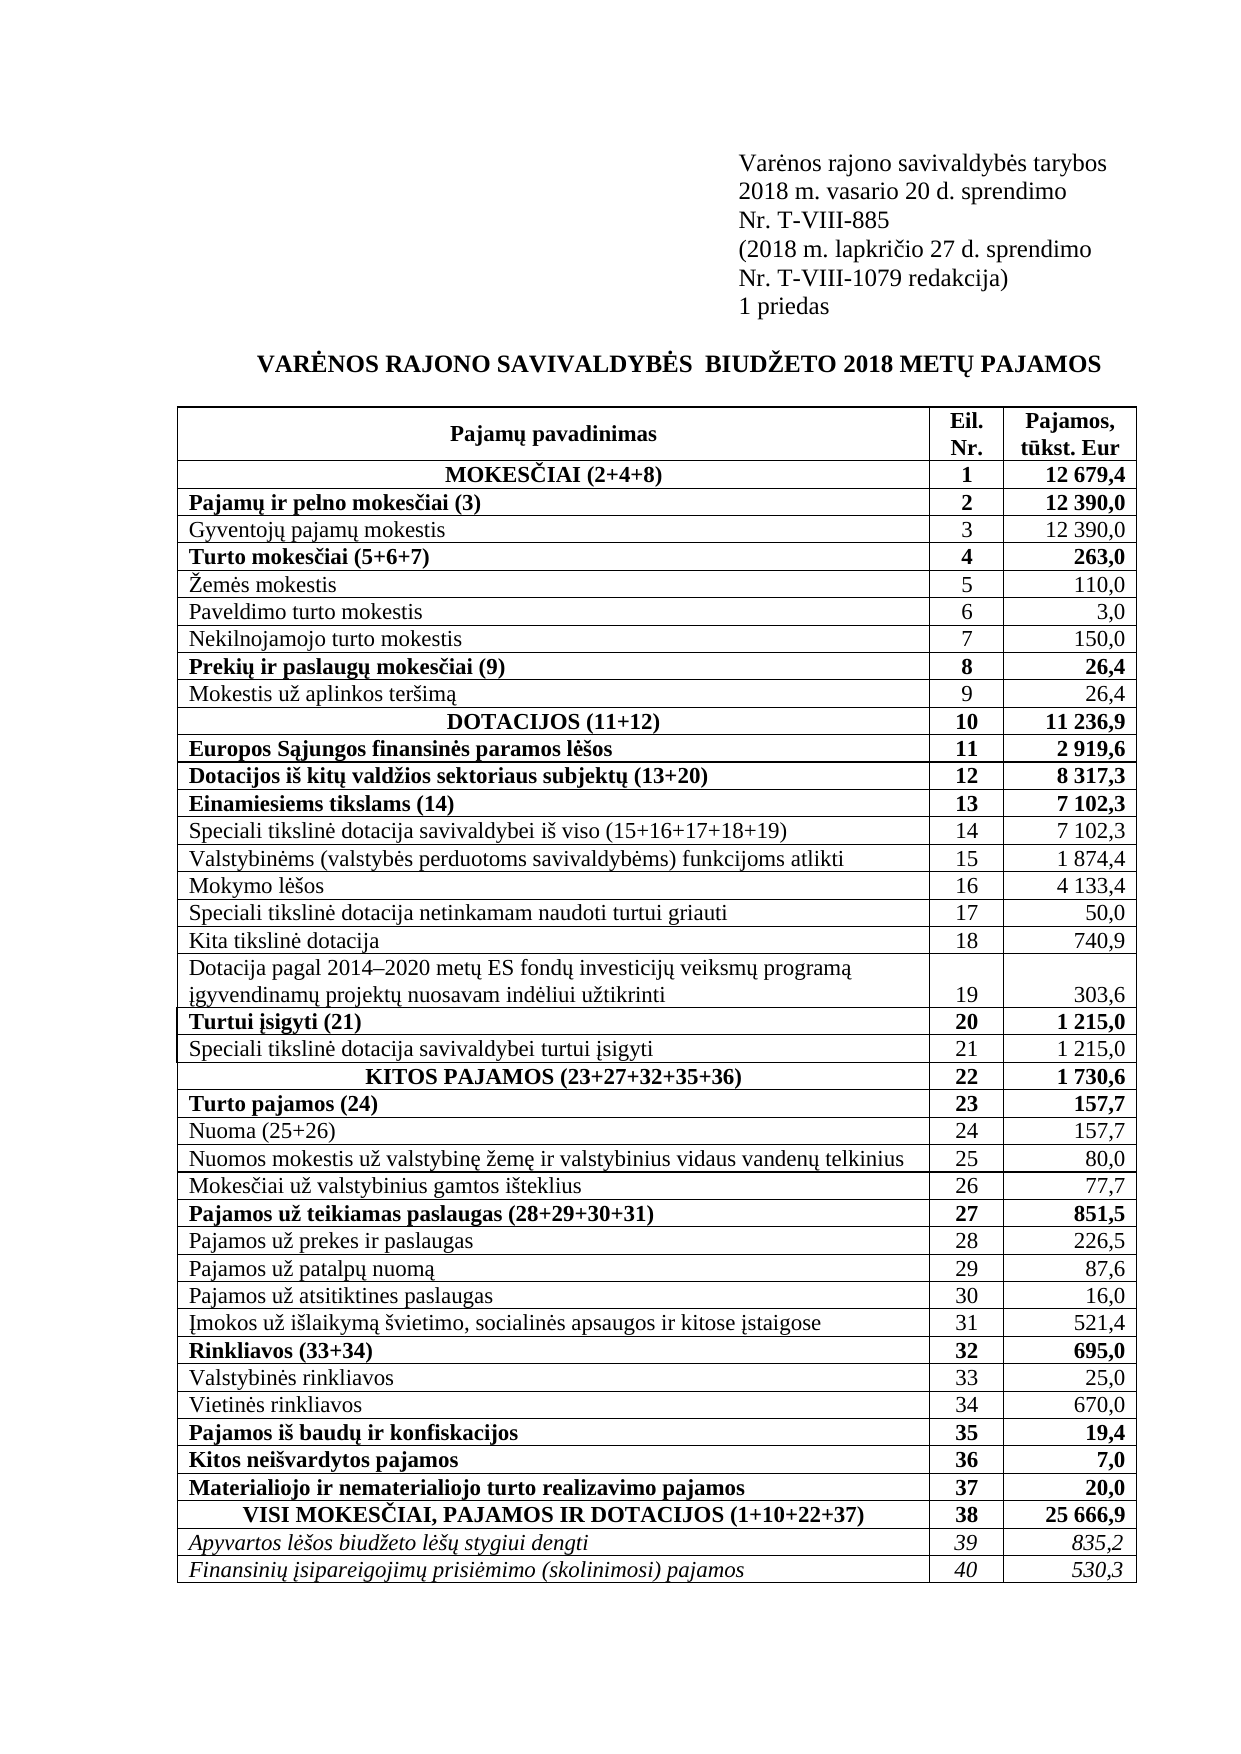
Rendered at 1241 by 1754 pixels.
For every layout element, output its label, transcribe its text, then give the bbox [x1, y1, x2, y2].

table_cell 36 [930, 1446, 1003, 1473]
table_cell 31 [930, 1309, 1003, 1336]
table_cell 3,0 [1004, 598, 1136, 624]
table_cell 17 [930, 900, 1003, 926]
table_cell 695,0 [1004, 1337, 1136, 1363]
table_cell 5 [930, 571, 1003, 597]
table_cell 20 [930, 1008, 1003, 1034]
table_cell 33 [930, 1364, 1003, 1391]
table_cell 1 215,0 [1004, 1035, 1136, 1062]
table_cell Kitos neišvardytos pajamos [178, 1446, 929, 1473]
table_cell Kita tikslinė dotacija [178, 927, 929, 953]
table_cell 24 [930, 1118, 1003, 1144]
table_cell MOKESČIAI (2+4+8) [178, 461, 929, 487]
table_cell 7 102,3 [1004, 817, 1136, 844]
table_cell 29 [930, 1255, 1003, 1281]
table_cell 11 236,9 [1004, 708, 1136, 734]
table_cell 25,0 [1004, 1364, 1136, 1391]
table_cell Nuoma (25+26) [178, 1118, 929, 1144]
table_cell Turto pajamos (24) [178, 1090, 929, 1117]
table_cell 1 874,4 [1004, 845, 1136, 871]
table_cell 37 [930, 1474, 1003, 1500]
table_cell Pajamos už atsitiktines paslaugas [178, 1282, 929, 1308]
table_cell 8 [930, 653, 1003, 679]
table_cell 19,4 [1004, 1419, 1136, 1445]
table_cell Gyventojų pajamų mokestis [178, 516, 929, 542]
table_cell 20,0 [1004, 1474, 1136, 1500]
table_cell 39 [930, 1529, 1003, 1555]
text VARĖNOS RAJONO SAVIVALDYBĖS BIUDŽETO 2018 METŲ PAJAMOS [177, 349, 1181, 378]
table_cell 150,0 [1004, 626, 1136, 652]
table_cell 34 [930, 1392, 1003, 1418]
table_cell Speciali tikslinė dotacija savivaldybei turtui įsigyti [178, 1035, 929, 1062]
text Varėnos rajono savivaldybės tarybos [738, 148, 1181, 176]
table_header Pajamos, tūkst. Eur [1004, 408, 1136, 460]
table_cell 2 [930, 489, 1003, 515]
table_cell Nuomos mokestis už valstybinę žemę ir valstybinius vidaus vandenų telkinius [178, 1145, 929, 1171]
table_cell 740,9 [1004, 927, 1136, 953]
table_cell 303,6 [1004, 954, 1136, 1007]
table_cell 19 [930, 954, 1003, 1007]
table_cell Einamiesiems tikslams (14) [178, 790, 929, 816]
table_cell 21 [930, 1035, 1003, 1062]
table_cell Europos Sąjungos finansinės paramos lėšos [178, 735, 929, 761]
table_cell Turtui įsigyti (21) [178, 1008, 929, 1034]
table_cell 157,7 [1004, 1118, 1136, 1144]
table_cell 157,7 [1004, 1090, 1136, 1117]
table_cell 4 [930, 543, 1003, 570]
table_cell Speciali tikslinė dotacija netinkamam naudoti turtui griauti [178, 900, 929, 926]
table_cell Dotacijos iš kitų valdžios sektoriaus subjektų (13+20) [178, 763, 929, 789]
text Nr. T-VIII-1079 redakcija) [738, 263, 1181, 291]
table_cell 87,6 [1004, 1255, 1136, 1281]
table_cell 7,0 [1004, 1446, 1136, 1473]
table_cell 12 390,0 [1004, 516, 1136, 542]
table_cell 16 [930, 872, 1003, 898]
table_cell Mokesčiai už valstybinius gamtos išteklius [178, 1173, 929, 1199]
table_cell Paveldimo turto mokestis [178, 598, 929, 624]
table_cell 28 [930, 1227, 1003, 1253]
table_cell 7 102,3 [1004, 790, 1136, 816]
table_cell 835,2 [1004, 1529, 1136, 1555]
table_cell 26,4 [1004, 680, 1136, 707]
table_cell Žemės mokestis [178, 571, 929, 597]
table_cell 10 [930, 708, 1003, 734]
table_cell 6 [930, 598, 1003, 624]
table_cell 13 [930, 790, 1003, 816]
table_cell 12 679,4 [1004, 461, 1136, 487]
table_cell 50,0 [1004, 900, 1136, 926]
table_cell Prekių ir paslaugų mokesčiai (9) [178, 653, 929, 679]
table_cell 14 [930, 817, 1003, 844]
table_cell Pajamos už teikiamas paslaugas (28+29+30+31) [178, 1200, 929, 1226]
table_cell Įmokos už išlaikymą švietimo, socialinės apsaugos ir kitose įstaigose [178, 1309, 929, 1336]
table_cell 38 [930, 1501, 1003, 1527]
table_cell 30 [930, 1282, 1003, 1308]
table_cell Mokestis už aplinkos teršimą [178, 680, 929, 707]
table_cell Apyvartos lėšos biudžeto lėšų stygiui dengti [178, 1529, 929, 1555]
table_header Eil. Nr. [930, 408, 1003, 460]
text Nr. T-VIII-885 [738, 205, 1181, 234]
text 2018 m. vasario 20 d. sprendimo [738, 176, 1181, 205]
table_cell 110,0 [1004, 571, 1136, 597]
table_cell Finansinių įsipareigojimų prisiėmimo (skolinimosi) pajamos [178, 1556, 929, 1582]
table_cell 22 [930, 1063, 1003, 1089]
table_cell 12 [930, 763, 1003, 789]
table_cell Rinkliavos (33+34) [178, 1337, 929, 1363]
table_cell Pajamos iš baudų ir konfiskacijos [178, 1419, 929, 1445]
table_cell Turto mokesčiai (5+6+7) [178, 543, 929, 570]
table_cell 1 [930, 461, 1003, 487]
table_cell 521,4 [1004, 1309, 1136, 1336]
table_cell 23 [930, 1090, 1003, 1117]
table_cell 26 [930, 1173, 1003, 1199]
table_cell Dotacija pagal 2014–2020 metų ES fondų investicijų veiksmų programą įgyvendinamų projektų nuosavam indėliui užtikrinti [178, 954, 929, 1007]
table_cell 11 [930, 735, 1003, 761]
table_cell Mokymo lėšos [178, 872, 929, 898]
table_cell 77,7 [1004, 1173, 1136, 1199]
table_cell 80,0 [1004, 1145, 1136, 1171]
table_cell 12 390,0 [1004, 489, 1136, 515]
table_cell DOTACIJOS (11+12) [178, 708, 929, 734]
table_cell 8 317,3 [1004, 763, 1136, 789]
table_cell 25 666,9 [1004, 1501, 1136, 1527]
table_cell Valstybinės rinkliavos [178, 1364, 929, 1391]
table_cell 851,5 [1004, 1200, 1136, 1226]
table_cell 25 [930, 1145, 1003, 1171]
table_cell VISI MOKESČIAI, PAJAMOS IR DOTACIJOS (1+10+22+37) [178, 1501, 929, 1527]
table_cell 18 [930, 927, 1003, 953]
table_cell Speciali tikslinė dotacija savivaldybei iš viso (15+16+17+18+19) [178, 817, 929, 844]
table_cell Pajamos už prekes ir paslaugas [178, 1227, 929, 1253]
table_cell 27 [930, 1200, 1003, 1226]
table_header Pajamų pavadinimas [178, 408, 929, 460]
table_cell 1 730,6 [1004, 1063, 1136, 1089]
table_cell Pajamų ir pelno mokesčiai (3) [178, 489, 929, 515]
table_cell 4 133,4 [1004, 872, 1136, 898]
table_cell Vietinės rinkliavos [178, 1392, 929, 1418]
table_cell KITOS PAJAMOS (23+27+32+35+36) [178, 1063, 929, 1089]
table_cell 226,5 [1004, 1227, 1136, 1253]
table_cell Valstybinėms (valstybės perduotoms savivaldybėms) funkcijoms atlikti [178, 845, 929, 871]
table_cell 3 [930, 516, 1003, 542]
table_cell 2 919,6 [1004, 735, 1136, 761]
table_cell 35 [930, 1419, 1003, 1445]
table_cell 15 [930, 845, 1003, 871]
table_cell 32 [930, 1337, 1003, 1363]
table_cell 670,0 [1004, 1392, 1136, 1418]
table_cell 26,4 [1004, 653, 1136, 679]
table_cell 9 [930, 680, 1003, 707]
text 1 priedas [738, 291, 1181, 320]
table_cell Materialiojo ir nematerialiojo turto realizavimo pajamos [178, 1474, 929, 1500]
table_cell 1 215,0 [1004, 1008, 1136, 1034]
table_cell 7 [930, 626, 1003, 652]
table_cell 40 [930, 1556, 1003, 1582]
table_cell 263,0 [1004, 543, 1136, 570]
table_cell 16,0 [1004, 1282, 1136, 1308]
text (2018 m. lapkričio 27 d. sprendimo [738, 234, 1181, 263]
table_cell 530,3 [1004, 1556, 1136, 1582]
table_cell Pajamos už patalpų nuomą [178, 1255, 929, 1281]
table_cell Nekilnojamojo turto mokestis [178, 626, 929, 652]
